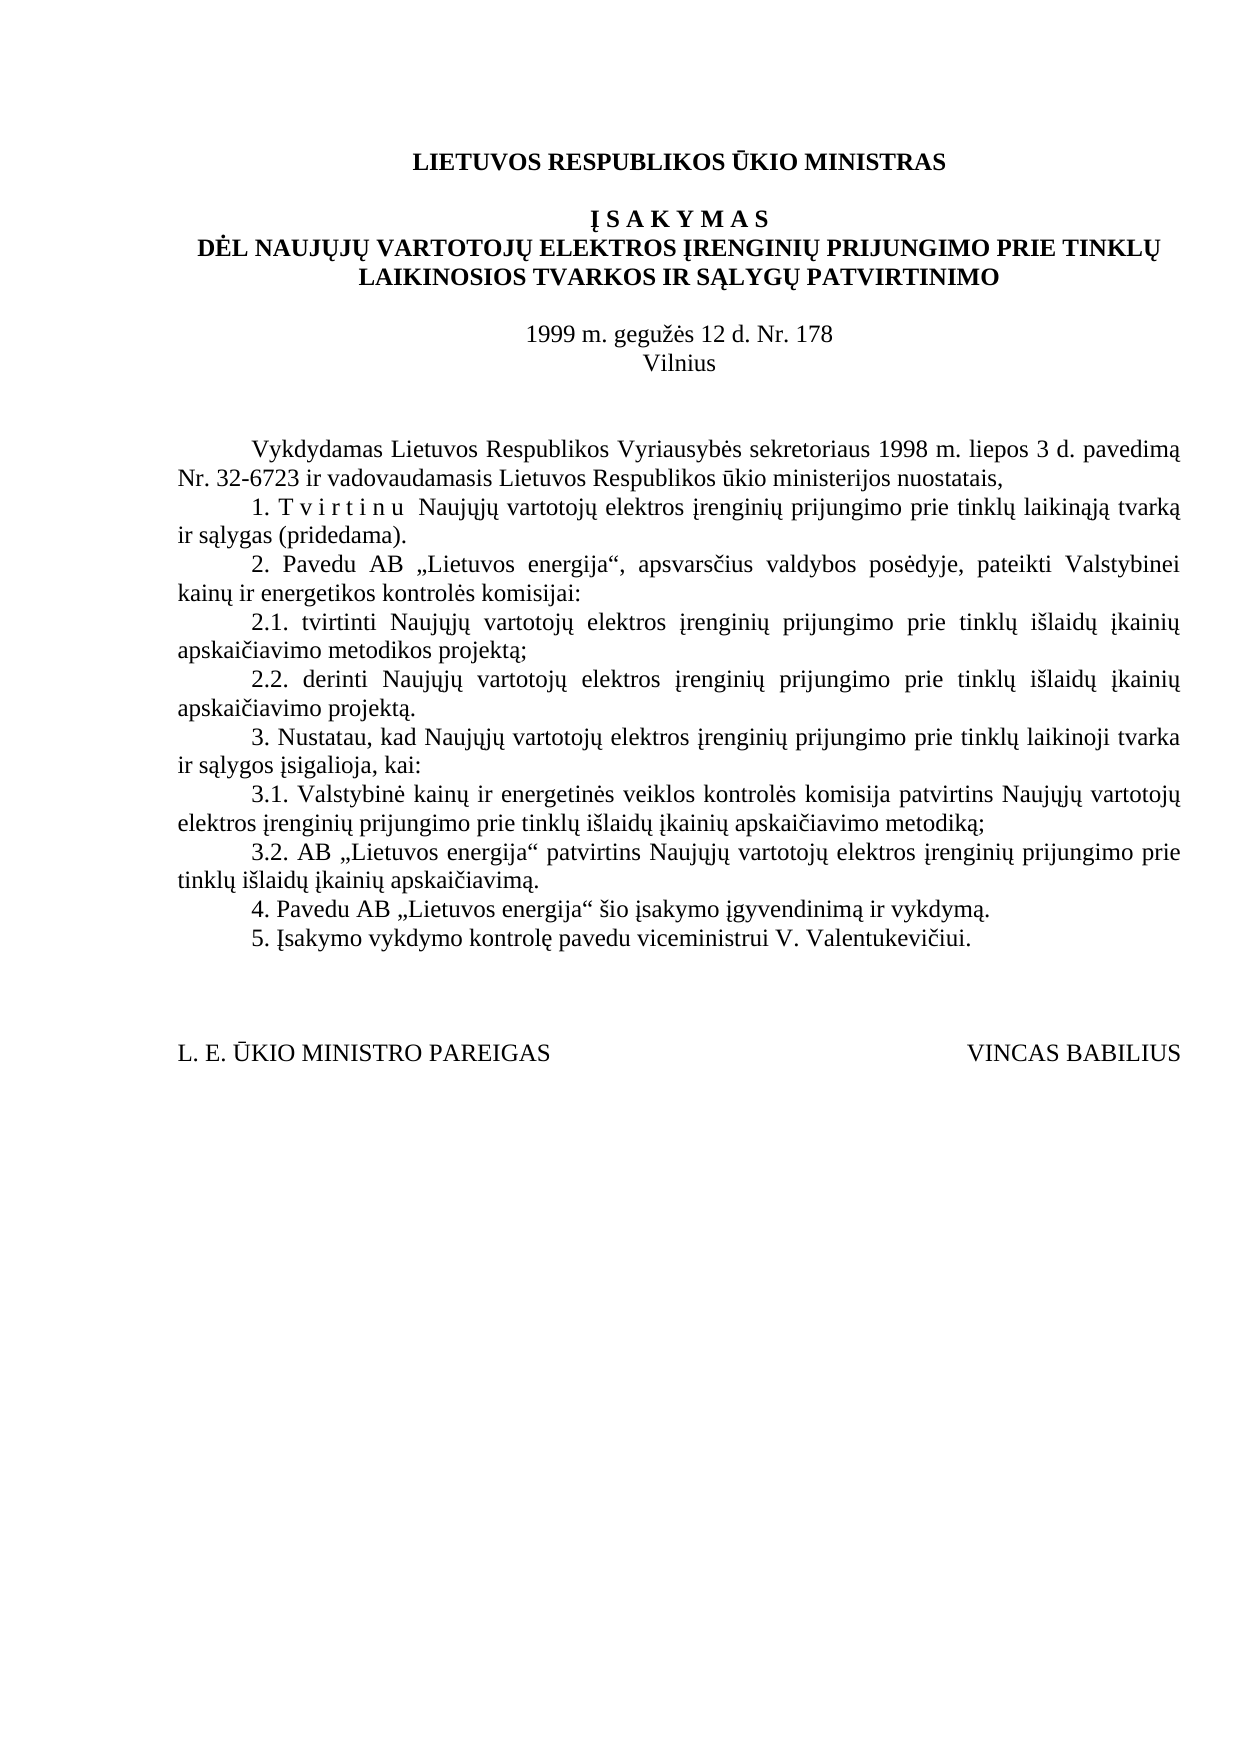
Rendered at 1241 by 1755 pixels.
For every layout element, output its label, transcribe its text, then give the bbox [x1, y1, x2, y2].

text 3.2. AB „Lietuvos energija“ patvirtins Naujųjų vartotojų elektros įrenginių prijungimo prie tinklų išlaidų įkainių apskaičiavimą. [177, 837, 1181, 894]
text 3. Nustatau, kad Naujųjų vartotojų elektros įrenginių prijungimo prie tinklų laikinoji tvarka ir sąlygos įsigalioja, kai: [177, 722, 1181, 779]
text 2. Pavedu AB „Lietuvos energija“, apsvarsčius valdybos posėdyje, pateikti Valstybinei kainų ir energetikos kontrolės komisijai: [177, 549, 1181, 607]
text 4. Pavedu AB „Lietuvos energija“ šio įsakymo įgyvendinimą ir vykdymą. [177, 894, 1181, 923]
text L. E. ŪKIO MINISTRO PAREIGAS VINCAS BABILIUS [177, 1038, 1181, 1067]
text 2.2. derinti Naujųjų vartotojų elektros įrenginių prijungimo prie tinklų išlaidų įkainių apskaičiavimo projektą. [177, 664, 1181, 722]
text 5. Įsakymo vykdymo kontrolę pavedu viceministrui V. Valentukevičiui. [177, 923, 1181, 952]
text 3.1. Valstybinė kainų ir energetinės veiklos kontrolės komisija patvirtins Naujųjų vartotojų elektros įrenginių prijungimo prie tinklų išlaidų įkainių apskaičiavimo metodiką; [177, 779, 1181, 837]
text 1999 m. gegužės 12 d. Nr. 178 [177, 319, 1181, 348]
text 2.1. tvirtinti Naujųjų vartotojų elektros įrenginių prijungimo prie tinklų išlaidų įkainių apskaičiavimo metodikos projektą; [177, 607, 1181, 664]
text Vykdydamas Lietuvos Respublikos Vyriausybės sekretoriaus 1998 m. liepos 3 d. pavedimą Nr. 32-6723 ir vadovaudamasis Lietuvos Respublikos ūkio ministerijos nuostatais, [177, 434, 1181, 492]
text 1. Tvirtinu Naujųjų vartotojų elektros įrenginių prijungimo prie tinklų laikinąją tvarką ir sąlygas (pridedama). [177, 492, 1181, 549]
text Į S A K Y M A S [177, 204, 1181, 233]
text Vilnius [177, 348, 1181, 377]
text LIETUVOS RESPUBLIKOS ŪKIO MINISTRAS [177, 147, 1181, 176]
text DĖL NAUJŲJŲ VARTOTOJŲ ELEKTROS ĮRENGINIŲ PRIJUNGIMO PRIE TINKLŲ LAIKINOSIOS TVARKOS IR SĄLYGŲ PATVIRTINIMO [177, 233, 1181, 291]
